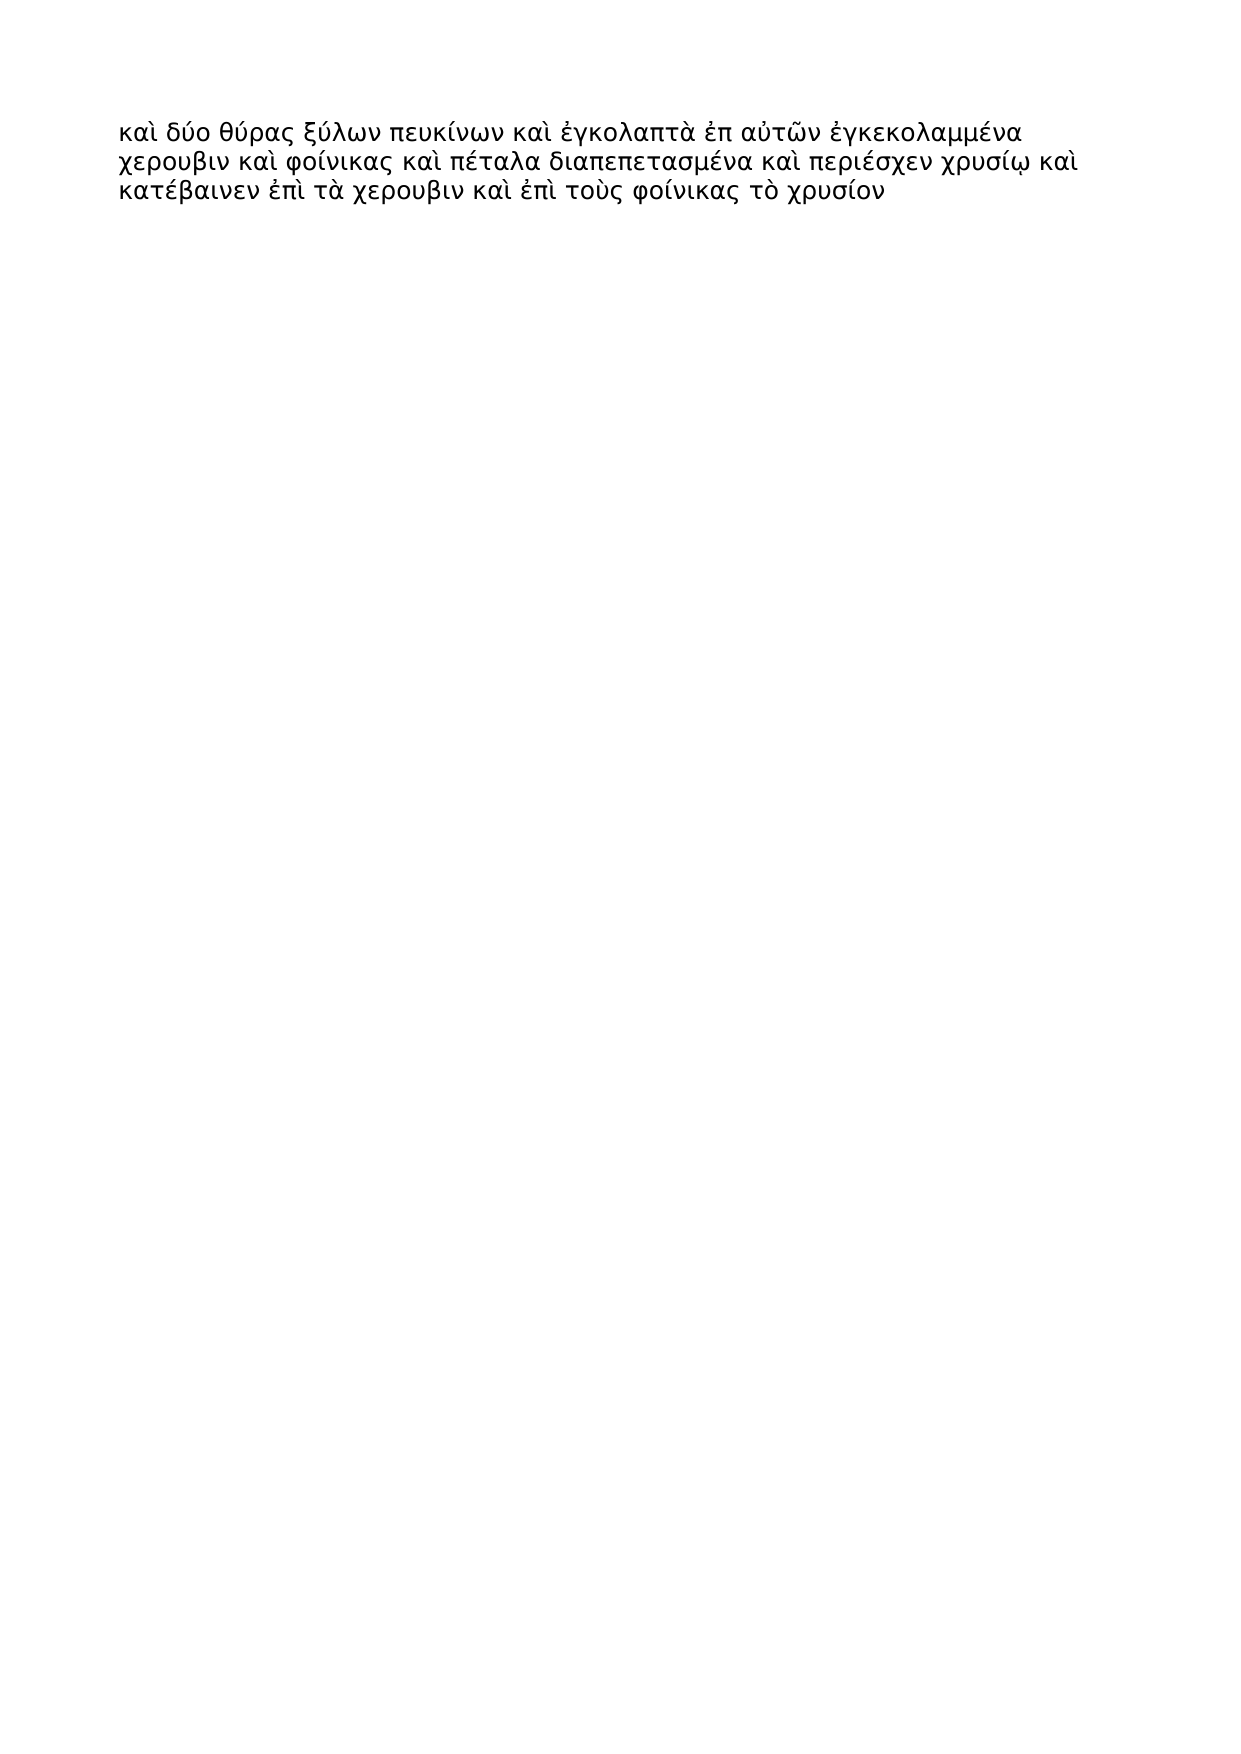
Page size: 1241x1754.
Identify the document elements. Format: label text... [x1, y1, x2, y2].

text καὶ δύο θύρας ξύλων πευκίνων καὶ ἐγκολαπτὰ ἐπ αὐτῶν ἐγκεκολαμμένα χερουβιν καὶ φοίνικας καὶ πέταλα διαπεπετασμένα καὶ περιέσχεν χρυσίῳ καὶ κατέβαινεν ἐπὶ τὰ χερουβιν καὶ ἐπὶ τοὺς φοίνικας τὸ χρυσίον [118, 118, 1122, 206]
